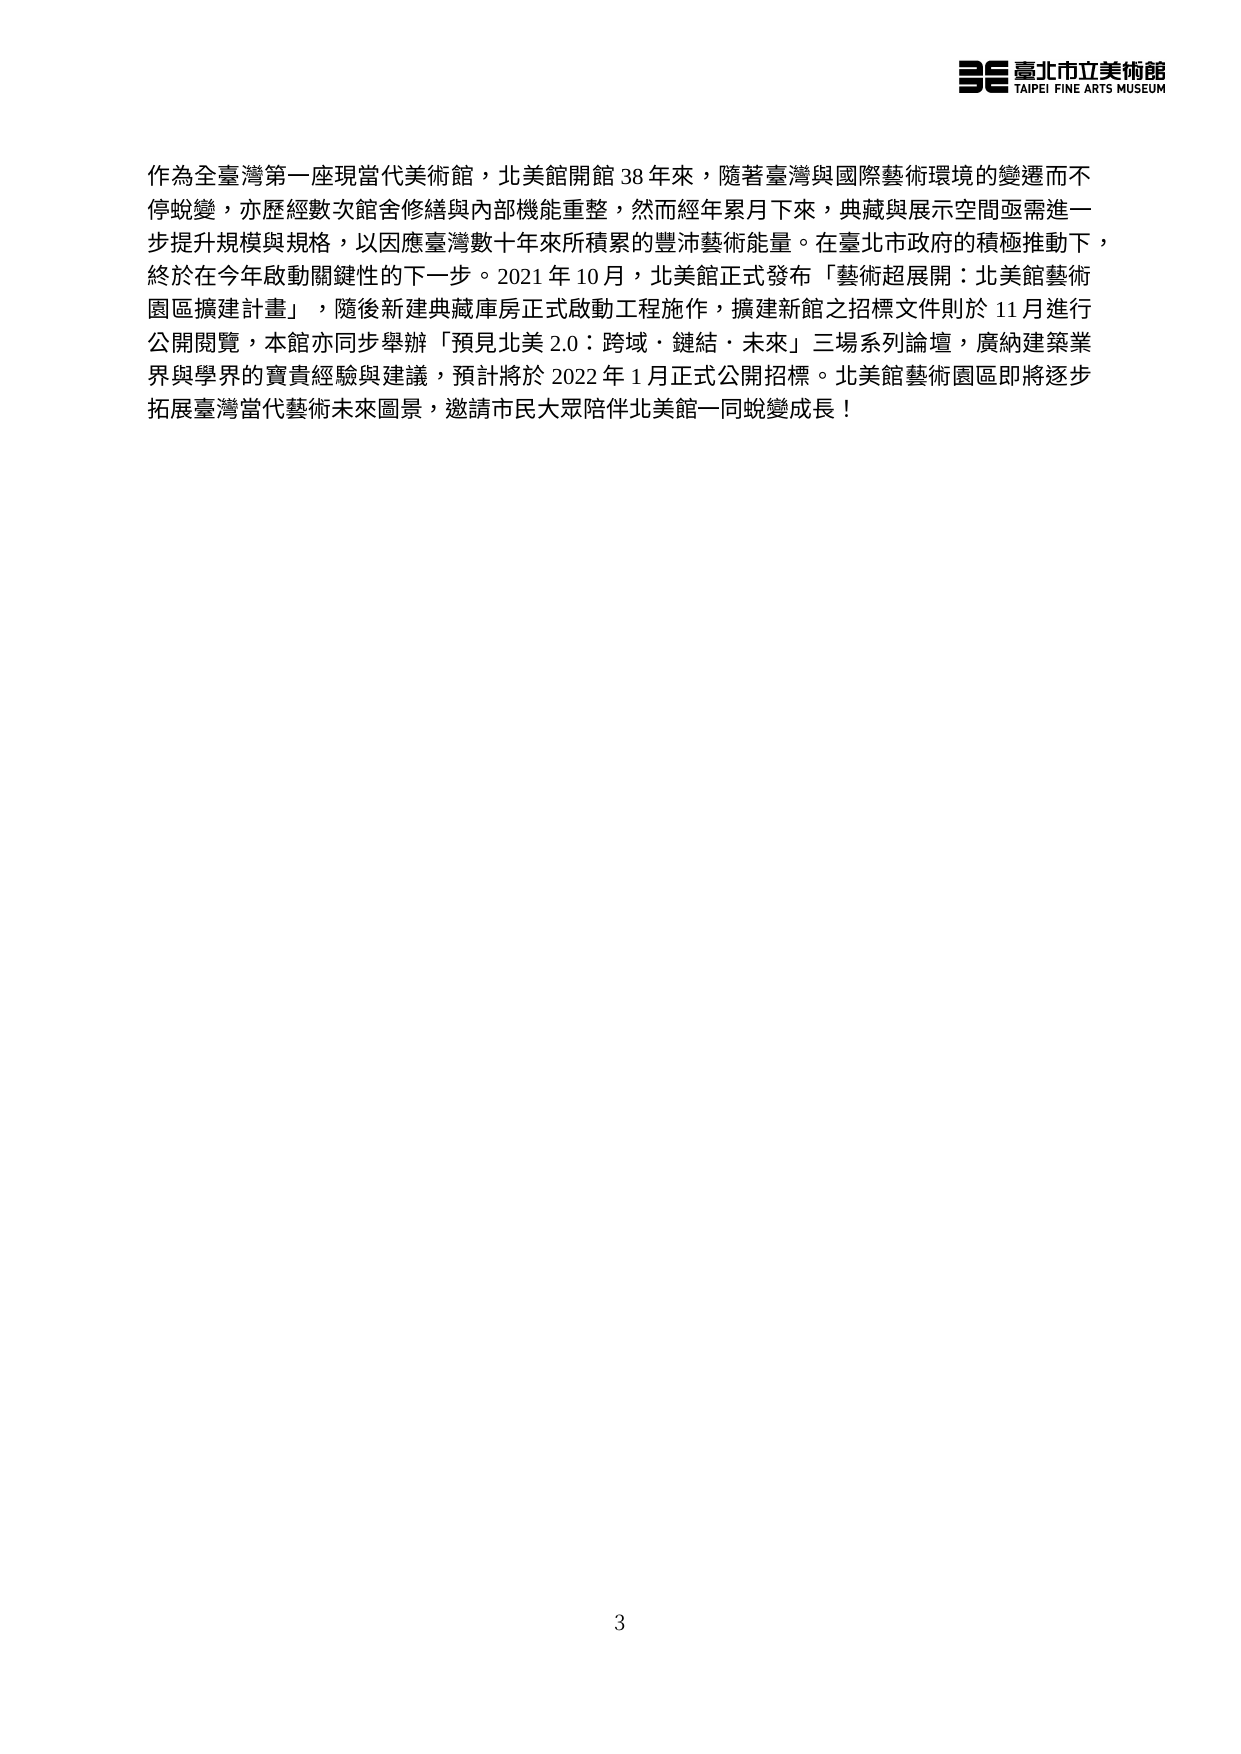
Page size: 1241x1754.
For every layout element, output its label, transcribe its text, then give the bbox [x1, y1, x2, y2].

text 作為全臺灣第一座現當代美術館，北美館開館38年來，隨著臺灣與國際藝術環境的變遷而不停蛻變，亦歷經數次館舍修繕與內部機能重整，然而經年累月下來，典藏與展示空間亟需進一步提升規模與規格，以因應臺灣數十年來所積累的豐沛藝術能量。在臺北市政府的積極推動下，終於在今年啟動關鍵性的下一步。2021年10月，北美館正式發布「藝術超展開：北美館藝術園區擴建計畫」，隨後新建典藏庫房正式啟動工程施作，擴建新館之招標文件則於11月進行公開閱覽，本館亦同步舉辦「預見北美2.0：跨域．鏈結．未來」三場系列論壇，廣納建築業界與學界的寶貴經驗與建議，預計將於2022年1月正式公開招標。北美館藝術園區即將逐步拓展臺灣當代藝術未來圖景，邀請市民大眾陪伴北美館一同蛻變成長！ [148, 158, 1092, 424]
